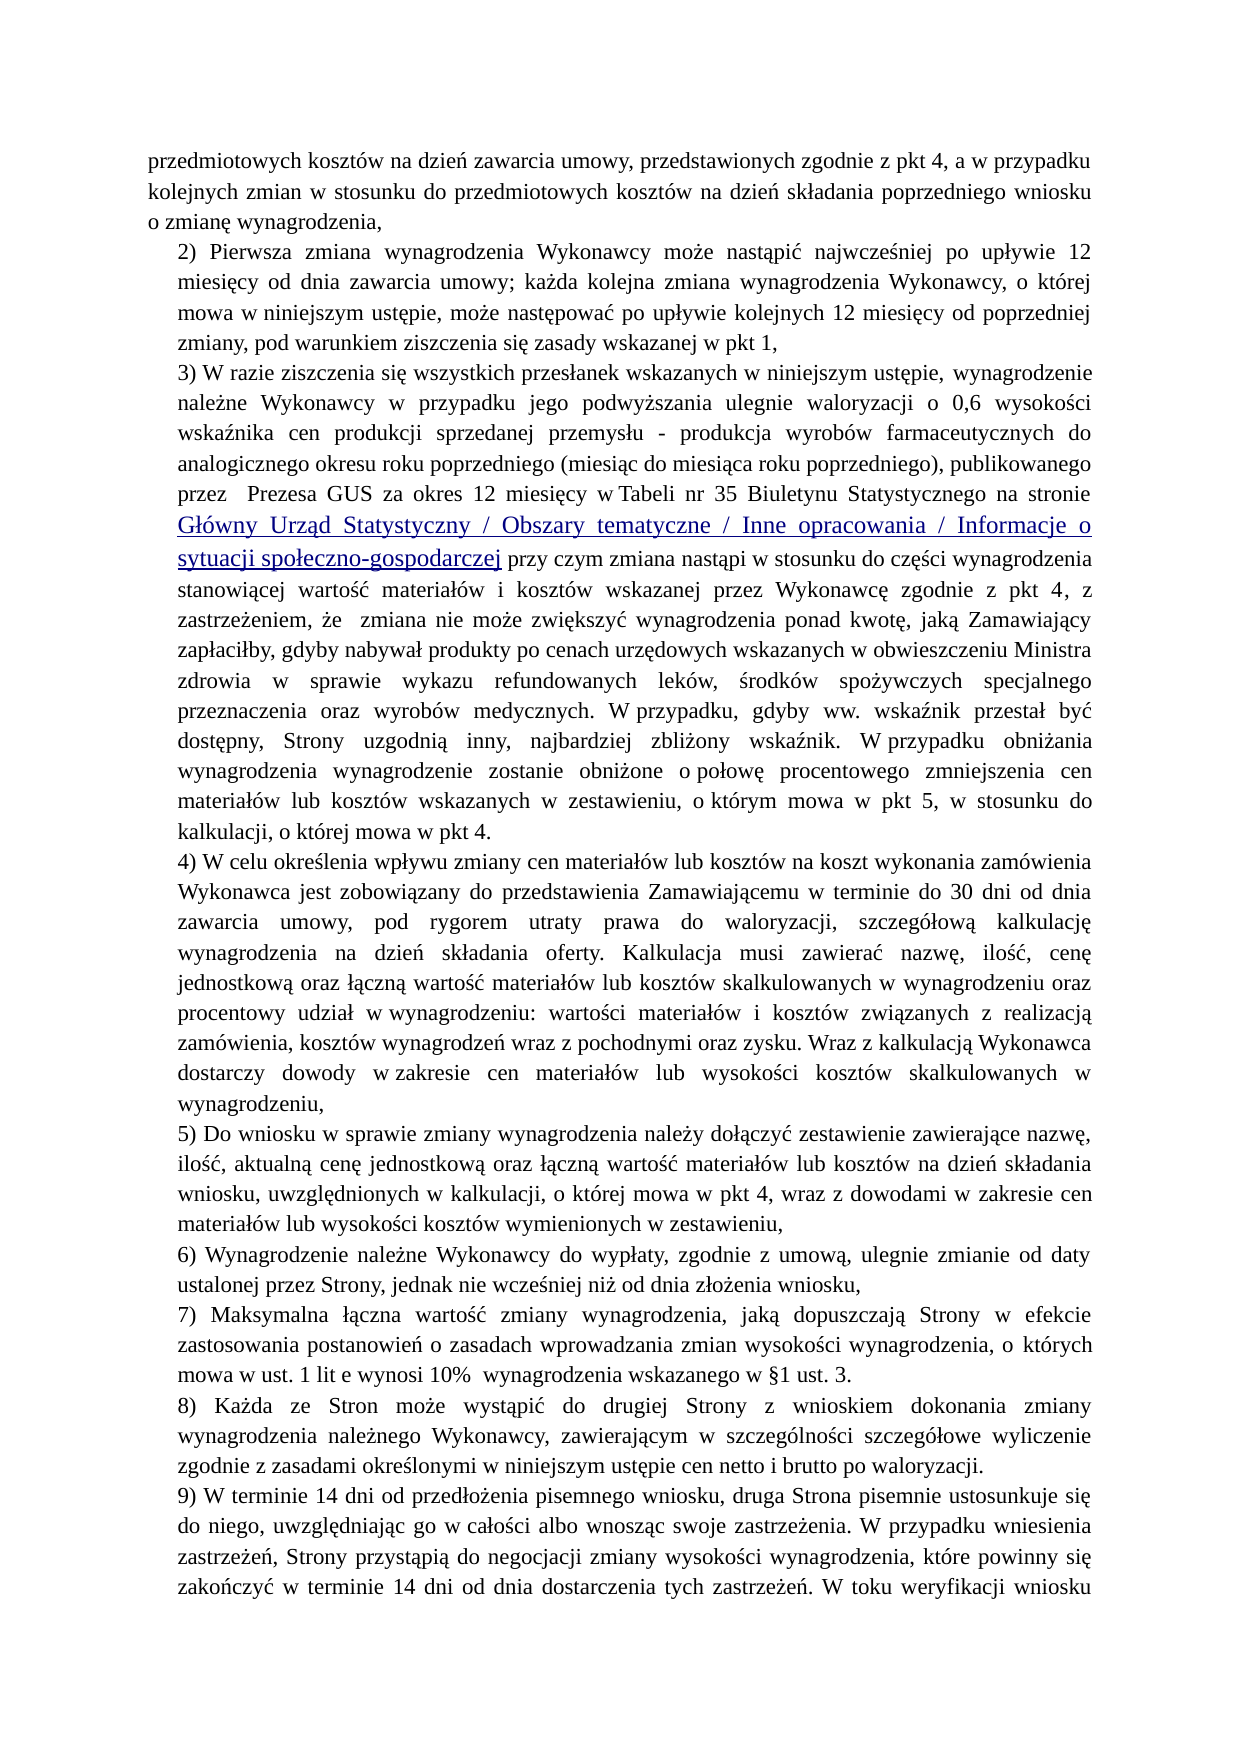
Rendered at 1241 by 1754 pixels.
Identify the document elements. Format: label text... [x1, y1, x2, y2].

text 5) Do wniosku w sprawie zmiany wynagrodzenia należy dołączyć zestawienie zawierające nazwę, ilość, aktualną cenę jednostkową oraz łączną wartość materiałów lub kosztów na dzień składania wniosku, uwzględnionych w kalkulacji, o której mowa w pkt 4, wraz z dowodami w zakresie cen materiałów lub wysokości kosztów wymienionych w zestawieniu, [177, 1120, 1093, 1237]
text 2) Pierwsza zmiana wynagrodzenia Wykonawcy może nastąpić najwcześniej po upływie 12 miesięcy od dnia zawarcia umowy; każda kolejna zmiana wynagrodzenia Wykonawcy, o której mowa w niniejszym ustępie, może następować po upływie kolejnych 12 miesięcy od poprzedniej zmiany, pod warunkiem ziszczenia się zasady wskazanej w pkt 1, [177, 238, 1093, 355]
text 7) Maksymalna łączna wartość zmiany wynagrodzenia, jaką dopuszczają Strony w efekcie zastosowania postanowień o zasadach wprowadzania zmian wysokości wynagrodzenia, o których mowa w ust. 1 lit e wynosi 10% wynagrodzenia wskazanego w §1 ust. 3. [177, 1301, 1093, 1388]
text 4) W celu określenia wpływu zmiany cen materiałów lub kosztów na koszt wykonania zamówienia Wykonawca jest zobowiązany do przedstawienia Zamawiającemu w terminie do 30 dni od dnia zawarcia umowy, pod rygorem utraty prawa do waloryzacji, szczegółową kalkulację wynagrodzenia na dzień składania oferty. Kalkulacja musi zawierać nazwę, ilość, cenę jednostkową oraz łączną wartość materiałów lub kosztów skalkulowanych w wynagrodzeniu oraz procentowy udział w wynagrodzeniu: wartości materiałów i kosztów związanych z realizacją zamówienia, kosztów wynagrodzeń wraz z pochodnymi oraz zysku. Wraz z kalkulacją Wykonawca dostarczy dowody w zakresie cen materiałów lub wysokości kosztów skalkulowanych w wynagrodzeniu, [177, 848, 1093, 1116]
text 3) W razie ziszczenia się wszystkich przesłanek wskazanych w niniejszym ustępie, wynagrodzenie należne Wykonawcy w przypadku jego podwyższania ulegnie waloryzacji o 0,6 wysokości wskaźnika cen produkcji sprzedanej przemysłu - produkcja wyrobów farmaceutycznych do analogicznego okresu roku poprzedniego (miesiąc do miesiąca roku poprzedniego), publikowanego przez Prezesa GUS za okres 12 miesięcy w Tabeli nr 35 Biuletynu Statystycznego na stronie Główny Urząd Statystyczny / Obszary tematyczne / Inne opracowania / Informacje o sytuacji społeczno-gospodarczej przy czym zmiana nastąpi w stosunku do części wynagrodzenia stanowiącej wartość materiałów i kosztów wskazanej przez Wykonawcę zgodnie z pkt 4, z zastrzeżeniem, że zmiana nie może zwiększyć wynagrodzenia ponad kwotę, jaką Zamawiający zapłaciłby, gdyby nabywał produkty po cenach urzędowych wskazanych w obwieszczeniu Ministra zdrowia w sprawie wykazu refundowanych leków, środków spożywczych specjalnego przeznaczenia oraz wyrobów medycznych. W przypadku, gdyby ww. wskaźnik przestał być dostępny, Strony uzgodnią inny, najbardziej zbliżony wskaźnik. W przypadku obniżania wynagrodzenia wynagrodzenie zostanie obniżone o połowę procentowego zmniejszenia cen materiałów lub kosztów wskazanych w zestawieniu, o którym mowa w pkt 5, w stosunku do kalkulacji, o której mowa w pkt 4. [177, 359, 1093, 844]
text 9) W terminie 14 dni od przedłożenia pisemnego wniosku, druga Strona pisemnie ustosunkuje się do niego, uwzględniając go w całości albo wnosząc swoje zastrzeżenia. W przypadku wniesienia zastrzeżeń, Strony przystąpią do negocjacji zmiany wysokości wynagrodzenia, które powinny się zakończyć w terminie 14 dni od dnia dostarczenia tych zastrzeżeń. W toku weryfikacji wniosku [177, 1482, 1093, 1599]
text przedmiotowych kosztów na dzień zawarcia umowy, przedstawionych zgodnie z pkt 4, a w przypadku kolejnych zmian w stosunku do przedmiotowych kosztów na dzień składania poprzedniego wniosku o zmianę wynagrodzenia, [148, 148, 1093, 234]
text 8) Każda ze Stron może wystąpić do drugiej Strony z wnioskiem dokonania zmiany wynagrodzenia należnego Wykonawcy, zawierającym w szczególności szczegółowe wyliczenie zgodnie z zasadami określonymi w niniejszym ustępie cen netto i brutto po waloryzacji. [177, 1392, 1093, 1478]
text 6) Wynagrodzenie należne Wykonawcy do wypłaty, zgodnie z umową, ulegnie zmianie od daty ustalonej przez Strony, jednak nie wcześniej niż od dnia złożenia wniosku, [177, 1241, 1093, 1297]
